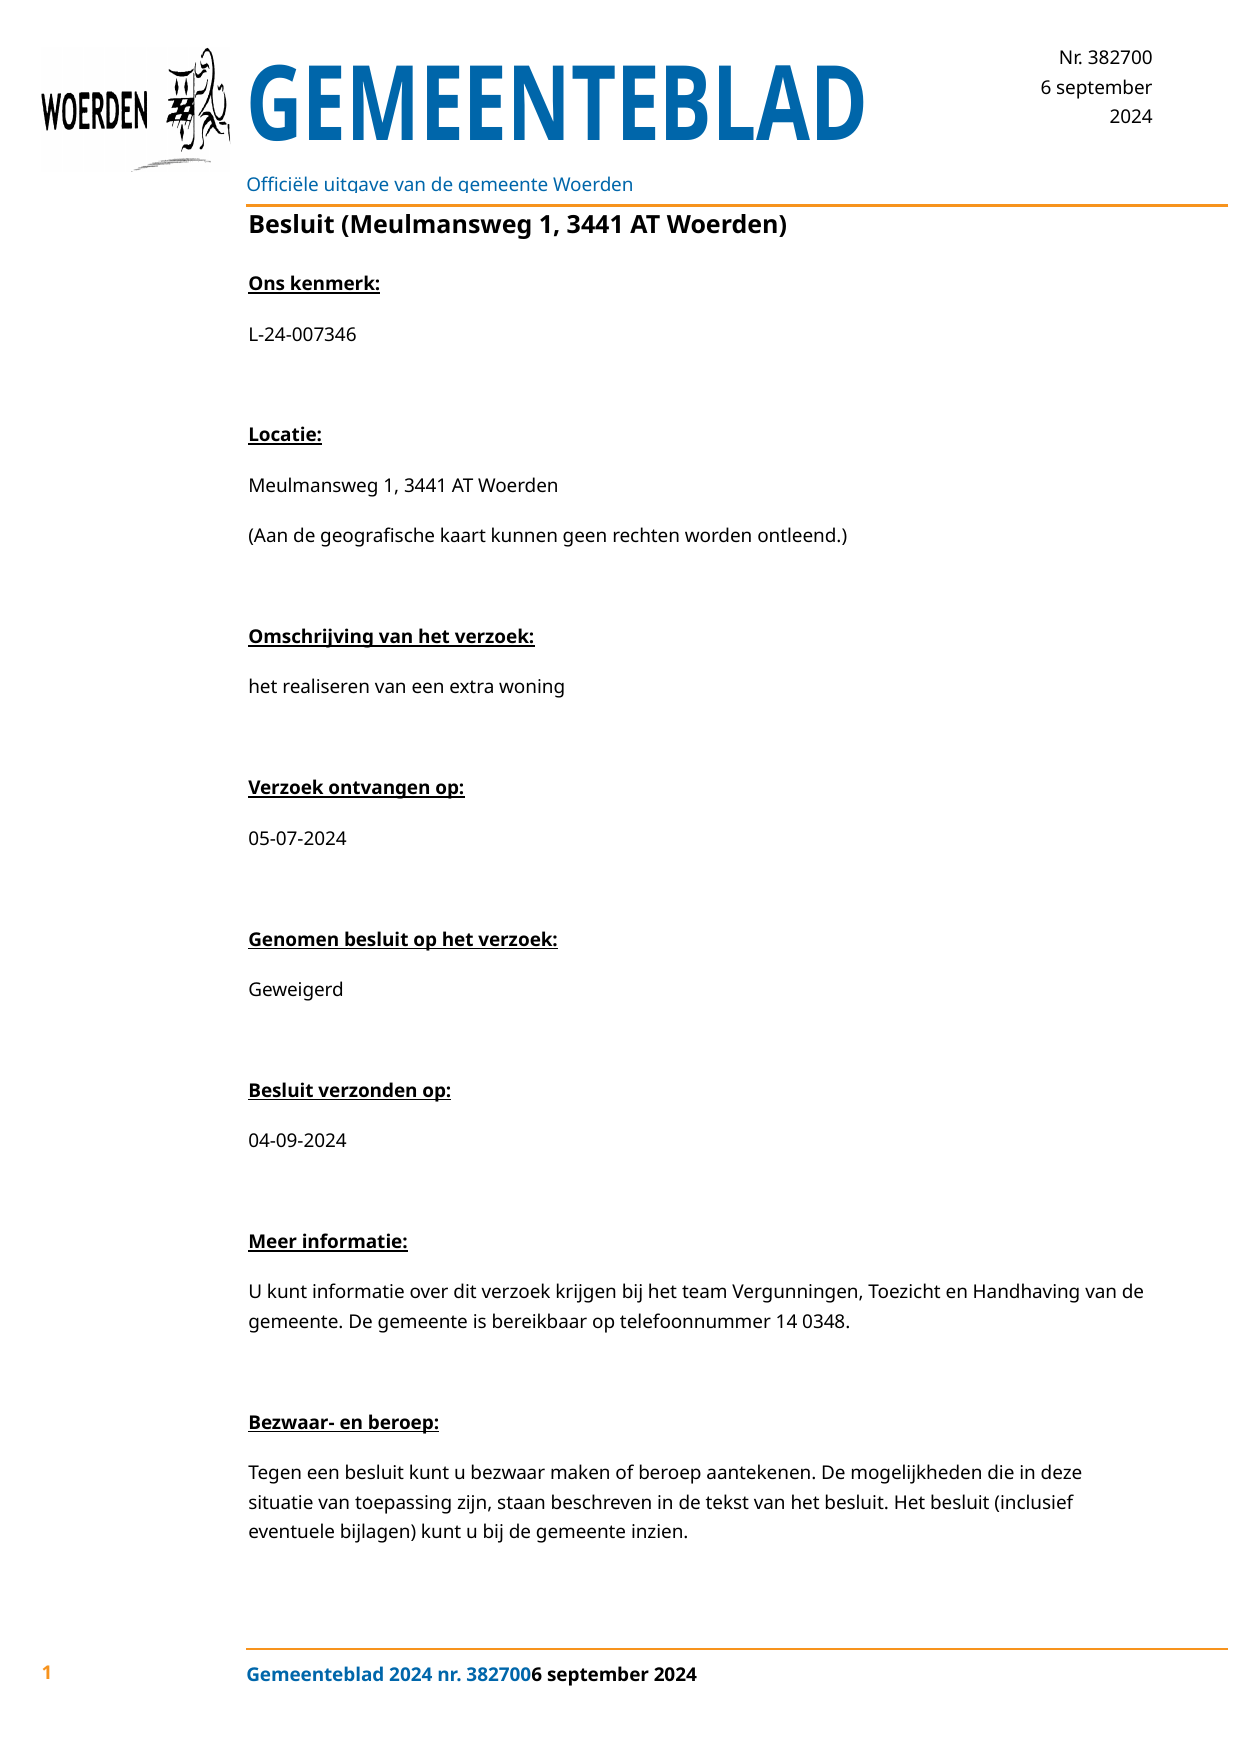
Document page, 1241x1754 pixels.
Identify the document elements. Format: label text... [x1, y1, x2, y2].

text 04-09-2024 [248, 1127, 1152, 1153]
text Locatie: [248, 422, 1152, 447]
picture [41, 47, 231, 172]
text U kunt informatie over dit verzoek krijgen bij het team Vergunningen, Toezicht en Handhaving van de gemeente. De gemeente is bereikbaar op telefoonnummer 14 0348. [248, 1279, 1152, 1334]
text Omschrijving van het verzoek: [248, 623, 1152, 649]
text Besluit verzonden op: [248, 1077, 1152, 1103]
text Ons kenmerk: [248, 270, 1152, 296]
text (Aan de geografische kaart kunnen geen rechten worden ontleend.) [248, 522, 1152, 548]
text Meer informatie: [248, 1228, 1152, 1254]
text Tegen een besluit kunt u bezwaar maken of beroep aantekenen. De mogelijkheden die in deze situatie van toepassing zijn, staan beschreven in de tekst van het besluit. Het besluit (inclusief eventuele bijlagen) kunt u bij de gemeente inzien. [248, 1459, 1152, 1544]
text Geweigerd [248, 976, 1152, 1002]
text Meulmansweg 1, 3441 AT Woerden [248, 472, 1152, 498]
text L-24-007346 [248, 321, 1152, 346]
text 05-07-2024 [248, 825, 1152, 851]
text Bezwaar- en beroep: [248, 1409, 1152, 1435]
text Besluit (Meulmansweg 1, 3441 AT Woerden) [248, 207, 1152, 241]
text het realiseren van een extra woning [248, 674, 1152, 699]
text Genomen besluit op het verzoek: [248, 926, 1152, 951]
text Verzoek ontvangen op: [248, 774, 1152, 800]
